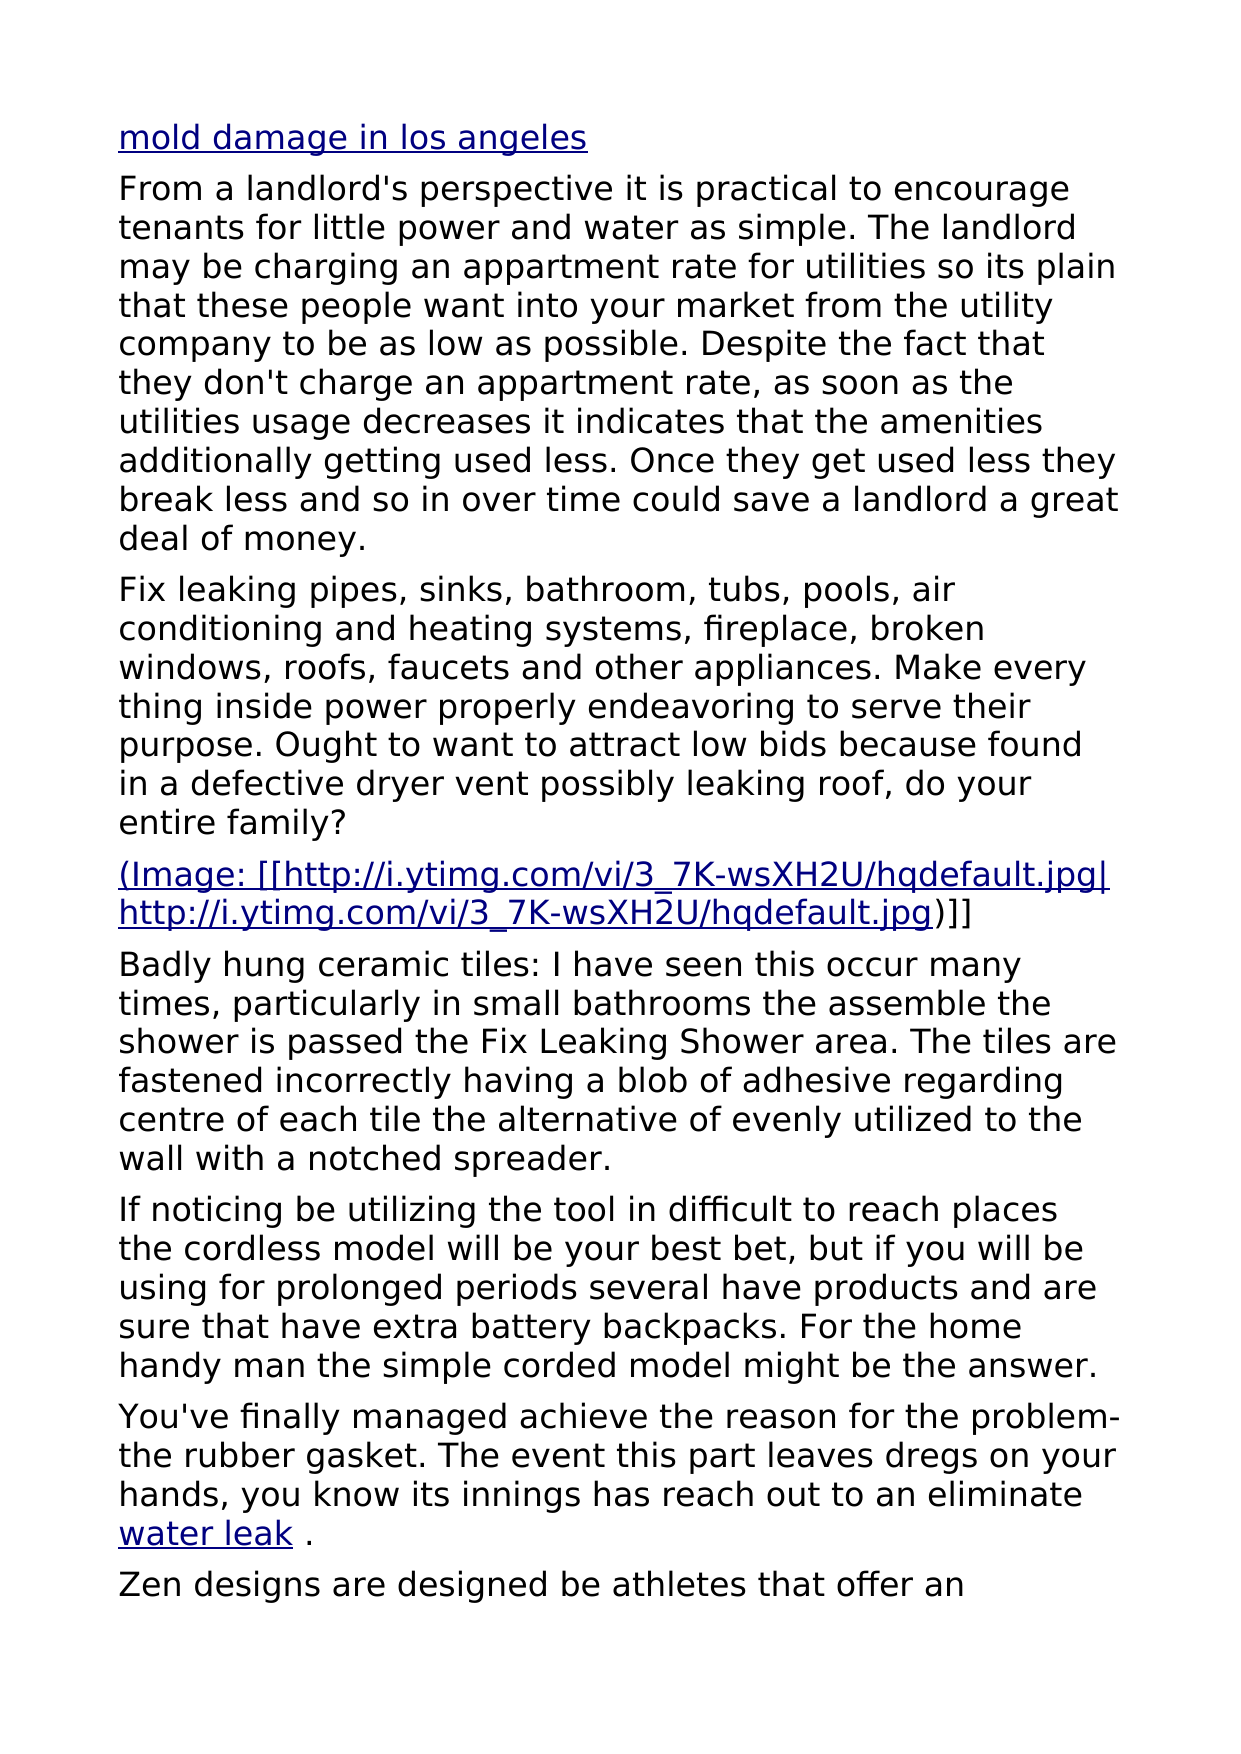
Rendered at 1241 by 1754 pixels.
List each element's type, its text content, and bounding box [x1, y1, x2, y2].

text You've finally managed achieve the reason for the problem- the rubber gasket. The event this part leaves dregs on your hands, you know its innings has reach out to an eliminate water leak . [118, 1398, 1122, 1553]
text Zen designs are designed be athletes that offer an [118, 1566, 1122, 1604]
text If noticing be utilizing the tool in difficult to reach places the cordless model will be your best bet, but if you will be using for prolonged periods several have products and are sure that have extra battery backpacks. For the home handy man the simple corded model might be the answer. [118, 1191, 1122, 1385]
text mold damage in los angeles [118, 118, 1122, 157]
text Fix leaking pipes, sinks, bathroom, tubs, pools, air conditioning and heating systems, fireplace, broken windows, roofs, faucets and other appliances. Make every thing inside power properly endeavoring to serve their purpose. Ought to want to attract low bids because found in a defective dryer vent possibly leaking roof, do your entire family? [118, 571, 1122, 842]
text Badly hung ceramic tiles: I have seen this occur many times, particularly in small bathrooms the assemble the shower is passed the Fix Leaking Shower area. The tiles are fastened incorrectly having a blob of adhesive regarding centre of each tile the alternative of evenly utilized to the wall with a notched spreader. [118, 945, 1122, 1178]
text From a landlord's perspective it is practical to encourage tenants for little power and water as simple. The landlord may be charging an appartment rate for utilities so its plain that these people want into your market from the utility company to be as low as possible. Despite the fact that they don't charge an appartment rate, as soon as the utilities usage decreases it indicates that the amenities additionally getting used less. Once they get used less they break less and so in over time could save a landlord a great deal of money. [118, 169, 1122, 558]
text (Image: [[http://i.ytimg.com/vi/3_7K-wsXH2U/hqdefault.jpg|http://i.ytimg.com/vi/3_7K-wsXH2U/hqdefault.jpg)]] [118, 855, 1122, 933]
